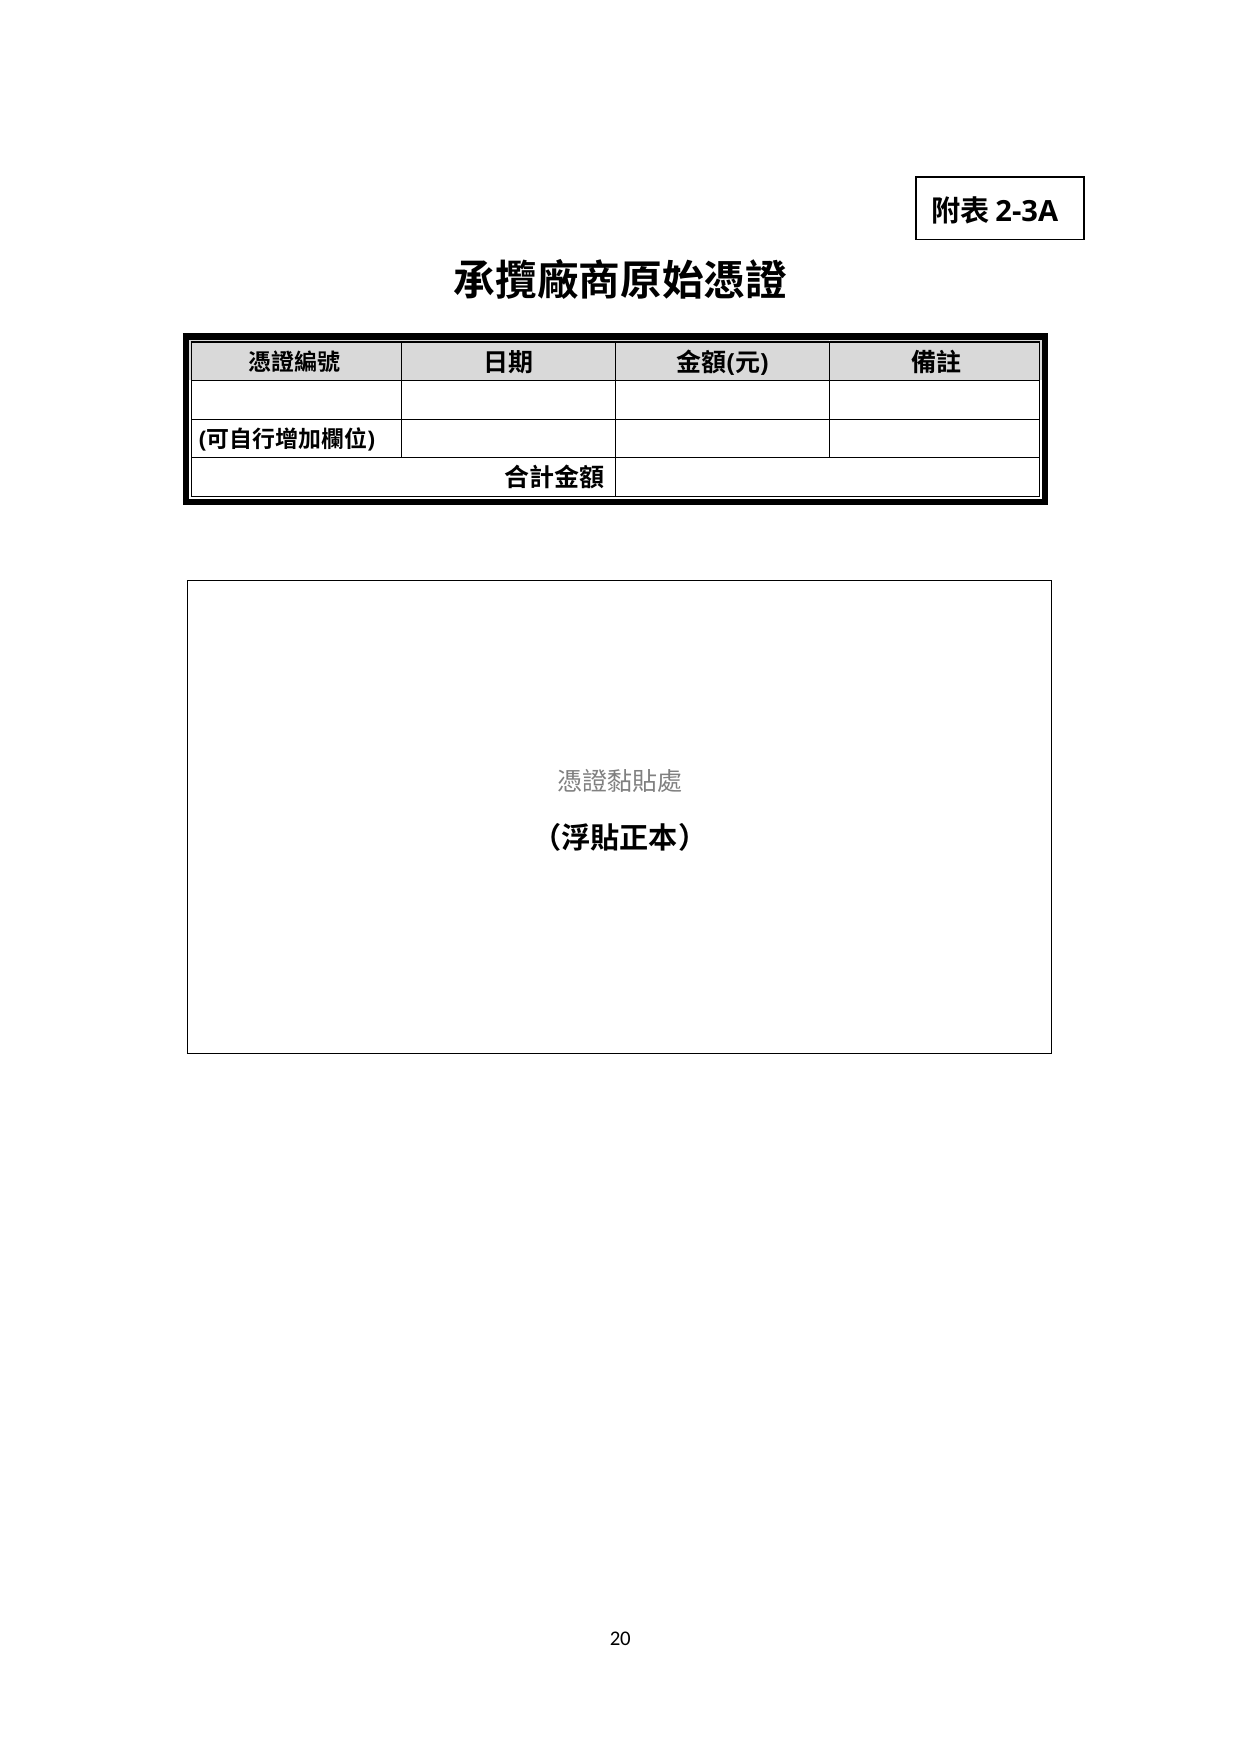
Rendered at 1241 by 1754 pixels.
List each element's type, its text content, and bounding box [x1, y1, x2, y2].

table_cell 合計金額 [192, 458, 615, 496]
table_header 金額(元) [616, 343, 829, 380]
table_cell [402, 420, 615, 457]
table_cell [616, 381, 829, 419]
table_header 日期 [402, 343, 615, 380]
table_header 備註 [830, 343, 1039, 380]
table_cell [616, 458, 1039, 496]
text 附表2-3A [931, 187, 1069, 229]
table_cell [616, 420, 829, 457]
table_header 憑證黏貼處 （浮貼正本） [188, 581, 1051, 1052]
table_cell [830, 381, 1039, 419]
table_cell [402, 381, 615, 419]
table_cell (可自行增加欄位) [192, 420, 401, 457]
table_cell [830, 420, 1039, 457]
table_header 憑證編號 [192, 343, 401, 380]
text 承攬廠商原始憑證 [187, 239, 1053, 314]
table_cell [192, 381, 401, 419]
